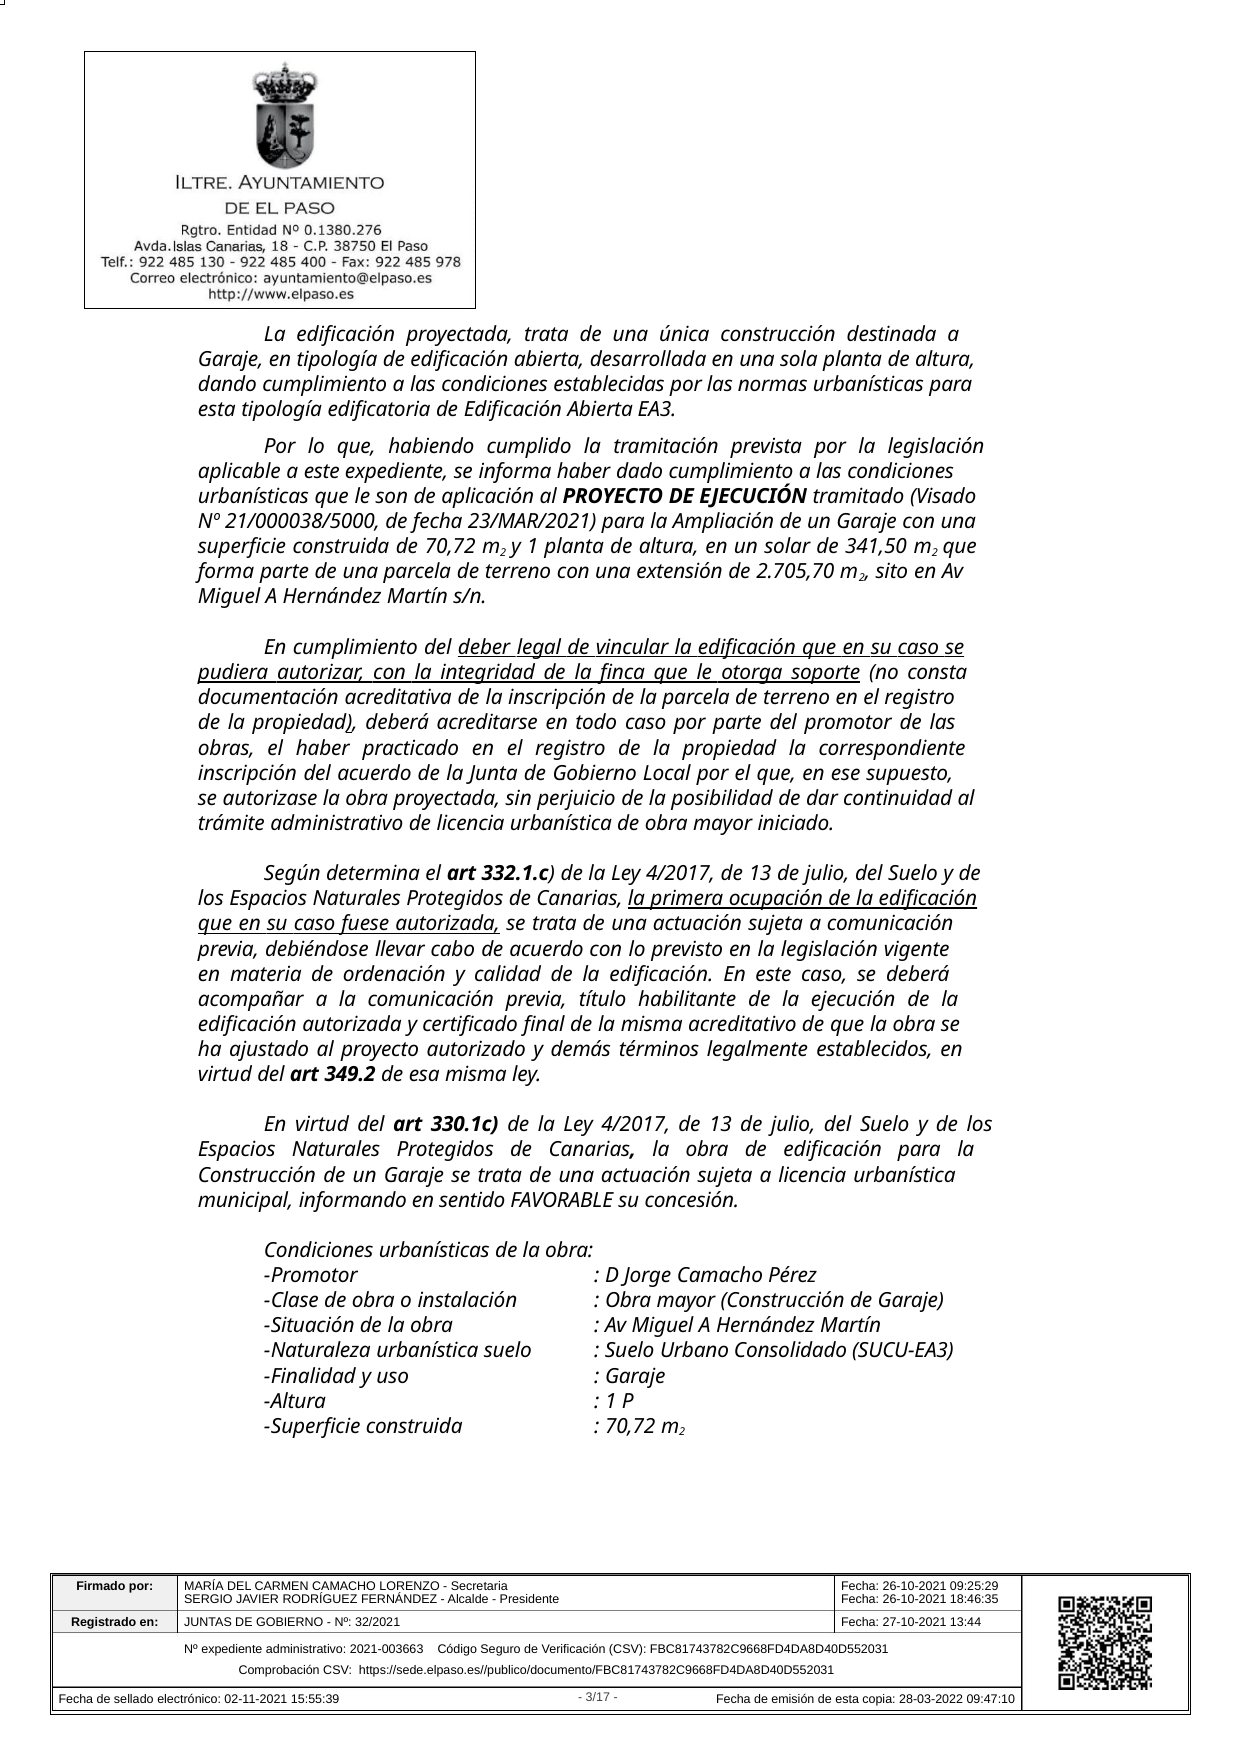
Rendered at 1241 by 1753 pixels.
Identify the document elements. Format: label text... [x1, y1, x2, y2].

text municipal, informando en sentido FAVORABLE su concesión. [198, 1187, 1068, 1212]
text trámite administrativo de licencia urbanística de obra mayor iniciado. [198, 811, 1068, 835]
text acompañar a la comunicación previa, título habilitante de la ejecución de la [198, 987, 1068, 1011]
text En virtud del art 330.1c) de la Ley 4/2017, de 13 de julio, del Suelo y de los [264, 1112, 1068, 1137]
text Construcción de un Garaje se trata de una actuación sujeta a licencia urbanística [198, 1162, 1068, 1187]
text En cumplimiento del deber legal de vincular la edificación que en su caso se [264, 634, 1068, 659]
text Nº 21/000038/5000, de fecha 23/MAR/2021) para la Ampliación de un Garaje con una [198, 509, 1068, 533]
text - 3/17 - [578, 1691, 636, 1705]
text pudiera autorizar, con la integridad de la finca que le otorga soporte (no consta [198, 660, 1068, 684]
picture [85, 52, 475, 308]
text La edificación proyectada, trata de una única construcción destinada a [264, 322, 1068, 346]
text - [264, 1313, 271, 1338]
text MARÍA DEL CARMEN CAMACHO LORENZO - Secretaria [184, 1579, 586, 1593]
text urbanísticas que le son de aplicación al PROYECTO DE EJECUCIÓN tramitado (Visado [198, 483, 1068, 508]
text superficie construida de 70,72 m2 y 1 planta de altura, en un solar de 341,50 m2 que [198, 534, 1068, 558]
text - [264, 1288, 271, 1313]
text : D Jorge Camacho Pérez [594, 1263, 1016, 1287]
text Fecha: 26-10-2021 18:46:35 [841, 1593, 1022, 1607]
text Superficie construida [271, 1414, 577, 1438]
text Altura [271, 1388, 577, 1413]
text : 70,72 m2 [594, 1414, 714, 1438]
text Comprobación CSV: https://sede.elpaso.es//publico/documento/FBC81743782C9668FD4DA8D40D552031 [238, 1663, 914, 1677]
text dando cumplimiento a las condiciones establecidas por las normas urbanísticas para [198, 372, 1068, 397]
text JUNTAS DE GOBIERNO - Nº: 32/2021 [184, 1615, 426, 1629]
text Nº expediente administrativo: 2021-003663 Código Seguro de Verificación (CSV): FBC81743782C9668FD4DA8D40D552031 [184, 1642, 914, 1656]
text Fecha de emisión de esta copia: 28-03-2022 09:47:10 [716, 1692, 1040, 1706]
text Condiciones urbanísticas de la obra: [264, 1238, 653, 1262]
text Según determina el art 332.1.c) de la Ley 4/2017, de 13 de julio, del Suelo y de [264, 860, 1068, 885]
text de la propiedad), deberá acreditarse en todo caso por parte del promotor de las [198, 710, 1068, 735]
text Fecha: 26-10-2021 09:25:29 [841, 1579, 1022, 1593]
text documentación acreditativa de la inscripción de la parcela de terreno en el registro [198, 685, 1068, 709]
text - [264, 1338, 271, 1363]
text virtud del art 349.2 de esa misma ley. [198, 1061, 1068, 1086]
text - [264, 1263, 271, 1287]
text Finalidad y uso [271, 1363, 577, 1388]
text inscripción del acuerdo de la Junta de Gobierno Local por el que, en ese supuesto, [198, 760, 1068, 785]
text ha ajustado al proyecto autorizado y demás términos legalmente establecidos, en [198, 1037, 1068, 1061]
text previa, debiéndose llevar cabo de acuerdo con lo previsto en la legislación vigente [198, 936, 1068, 961]
text - [264, 1414, 271, 1438]
text Fecha: 27-10-2021 13:44 [841, 1615, 1002, 1629]
text Clase de obra o instalación [271, 1288, 577, 1313]
text Naturaleza urbanística suelo [271, 1338, 577, 1363]
text : Av Miguel A Hernández Martín [594, 1313, 1016, 1338]
text SERGIO JAVIER RODRÍGUEZ FERNÁNDEZ - Alcalde - Presidente [184, 1593, 586, 1607]
text - [264, 1363, 271, 1388]
text Por lo que, habiendo cumplido la tramitación prevista por la legislación [264, 433, 1068, 458]
text Garaje, en tipología de edificación abierta, desarrollada en una sola planta de altura, [198, 347, 1068, 371]
text aplicable a este expediente, se informa haber dado cumplimiento a las condiciones [198, 459, 1068, 483]
text Situación de la obra [271, 1313, 577, 1338]
picture [51, 1574, 1190, 1714]
text los Espacios Naturales Protegidos de Canarias, la primera ocupación de la edificación [198, 886, 1068, 911]
text : Suelo Urbano Consolidado (SUCU-EA3) [594, 1338, 1016, 1363]
text Firmado por: [76, 1579, 172, 1593]
text forma parte de una parcela de terreno con una extensión de 2.705,70 m2, sito en Av [198, 559, 1068, 583]
text : 1 P [594, 1389, 714, 1413]
text Promotor [271, 1263, 387, 1287]
text en materia de ordenación y calidad de la edificación. En este caso, se deberá [198, 962, 1068, 986]
text : Garaje [594, 1363, 1016, 1388]
text Espacios Naturales Protegidos de Canarias, la obra de edificación para la [198, 1137, 1068, 1162]
text Miguel A Hernández Martín s/n. [198, 584, 1068, 609]
text : Obra mayor (Construcción de Garaje) [594, 1288, 1016, 1313]
text que en su caso fuese autorizada, se trata de una actuación sujeta a comunicación [198, 911, 1068, 936]
text Registrado en: [71, 1615, 177, 1629]
text obras, el haber practicado en el registro de la propiedad la correspondiente [198, 735, 1068, 760]
text - [264, 1388, 271, 1413]
text esta tipología edificatoria de Edificación Abierta EA3. [198, 397, 1068, 422]
text edificación autorizada y certificado final de la misma acreditativo de que la obra se [198, 1012, 1068, 1036]
text Fecha de sellado electrónico: 02-11-2021 15:55:39 [58, 1692, 365, 1706]
text se autorizase la obra proyectada, sin perjuicio de la posibilidad de dar continuidad al [198, 786, 1068, 810]
